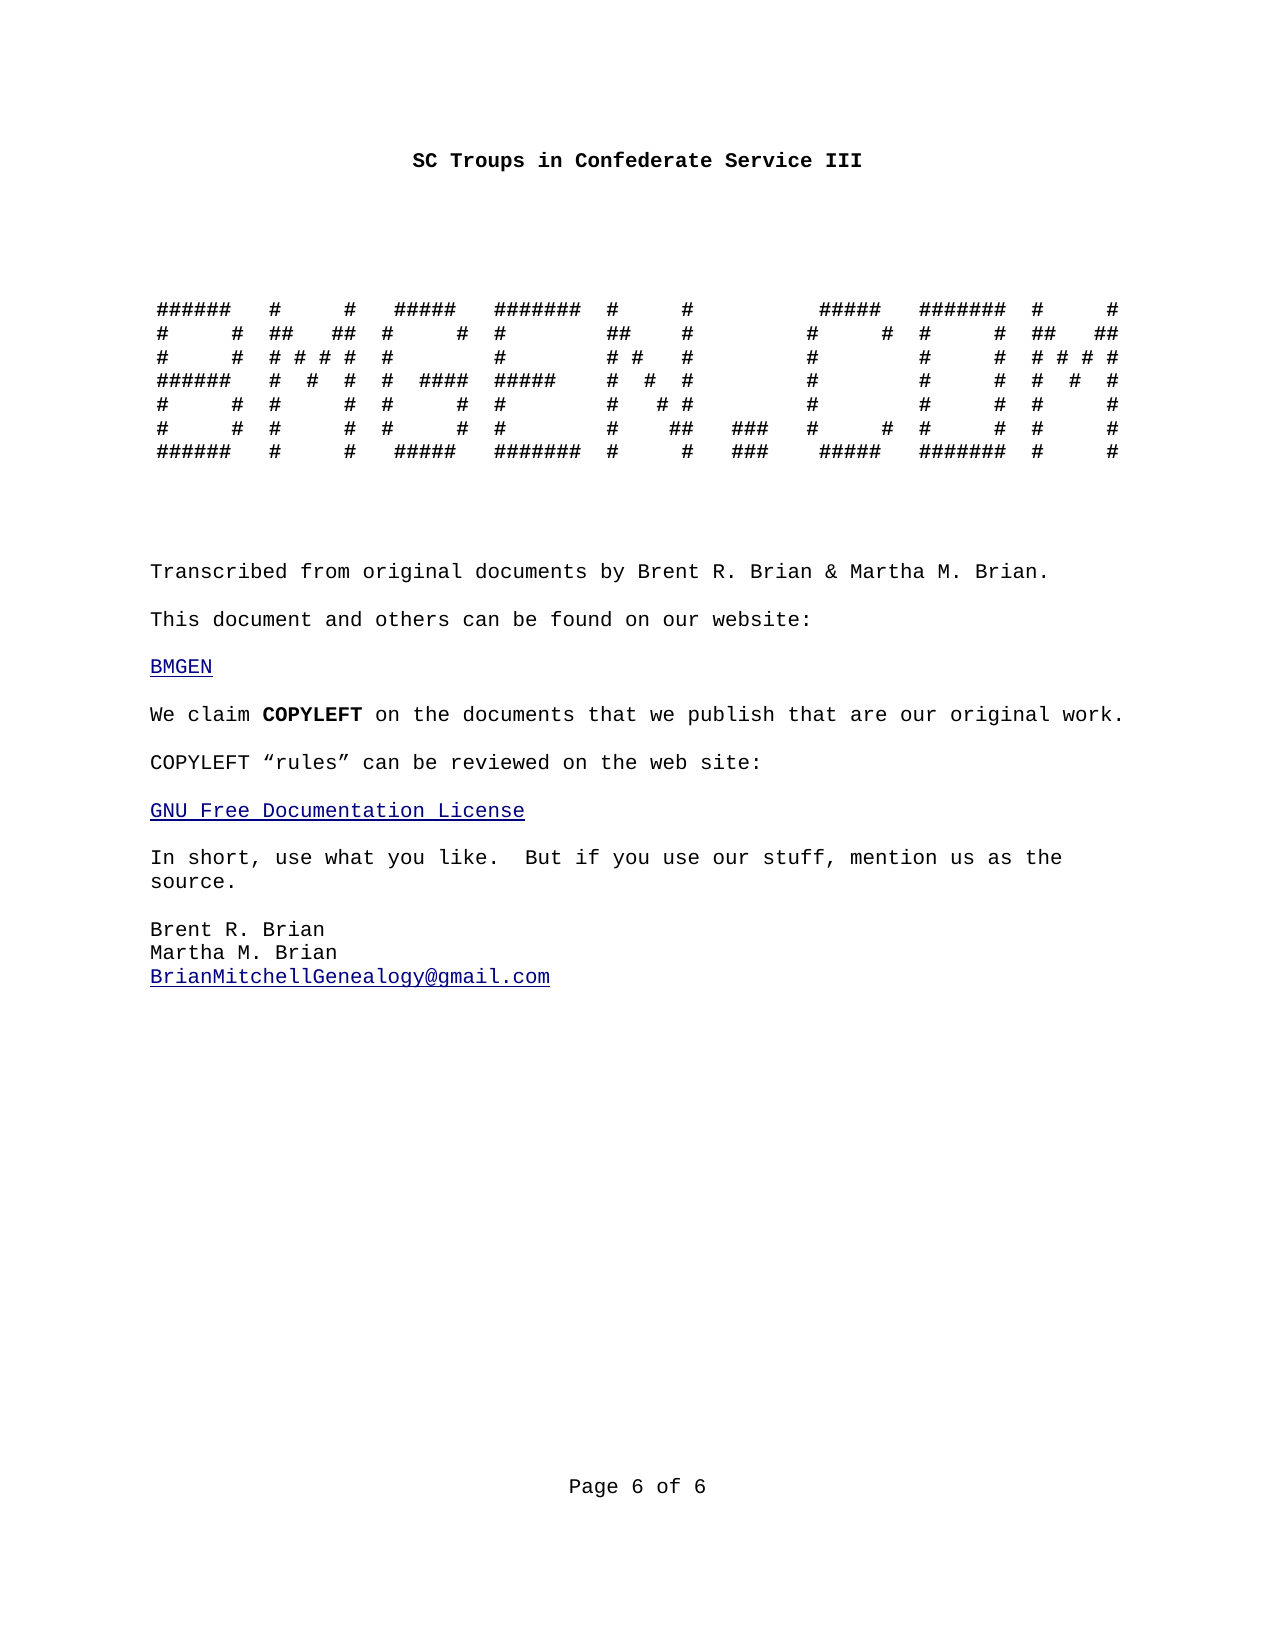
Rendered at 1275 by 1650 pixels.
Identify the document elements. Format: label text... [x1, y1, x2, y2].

text BrianMitchellGenealogy@gmail.com [150, 966, 1125, 990]
text Martha M. Brian [150, 942, 1125, 966]
text ###### # # # # #### ##### # # # # # # # # # [150, 370, 1125, 394]
text This document and others can be found on our website: [150, 609, 1125, 632]
text Transcribed from original documents by Brent R. Brian & Martha M. Brian. [150, 561, 1125, 585]
text ###### # # ##### ####### # # ##### ####### # # [150, 299, 1125, 323]
text # # ## ## # # # ## # # # # # ## ## [150, 323, 1125, 347]
text # # # # # # # # ## ### # # # # # # [150, 418, 1125, 441]
text ###### # # ##### ####### # # ### ##### ####### # # [150, 441, 1125, 465]
text BMGEN [150, 657, 1125, 680]
text GNU Free Documentation License [150, 800, 1125, 823]
text # # # # # # # # # # # # # # # [150, 394, 1125, 418]
text Brent R. Brian [150, 919, 1125, 942]
text We claim COPYLEFT on the documents that we publish that are our original work. [150, 704, 1125, 728]
text # # # # # # # # # # # # # # # # # # [150, 347, 1125, 370]
text COPYLEFT “rules” can be reviewed on the web site: [150, 752, 1125, 776]
text In short, use what you like. But if you use our stuff, mention us as the source. [150, 847, 1125, 895]
